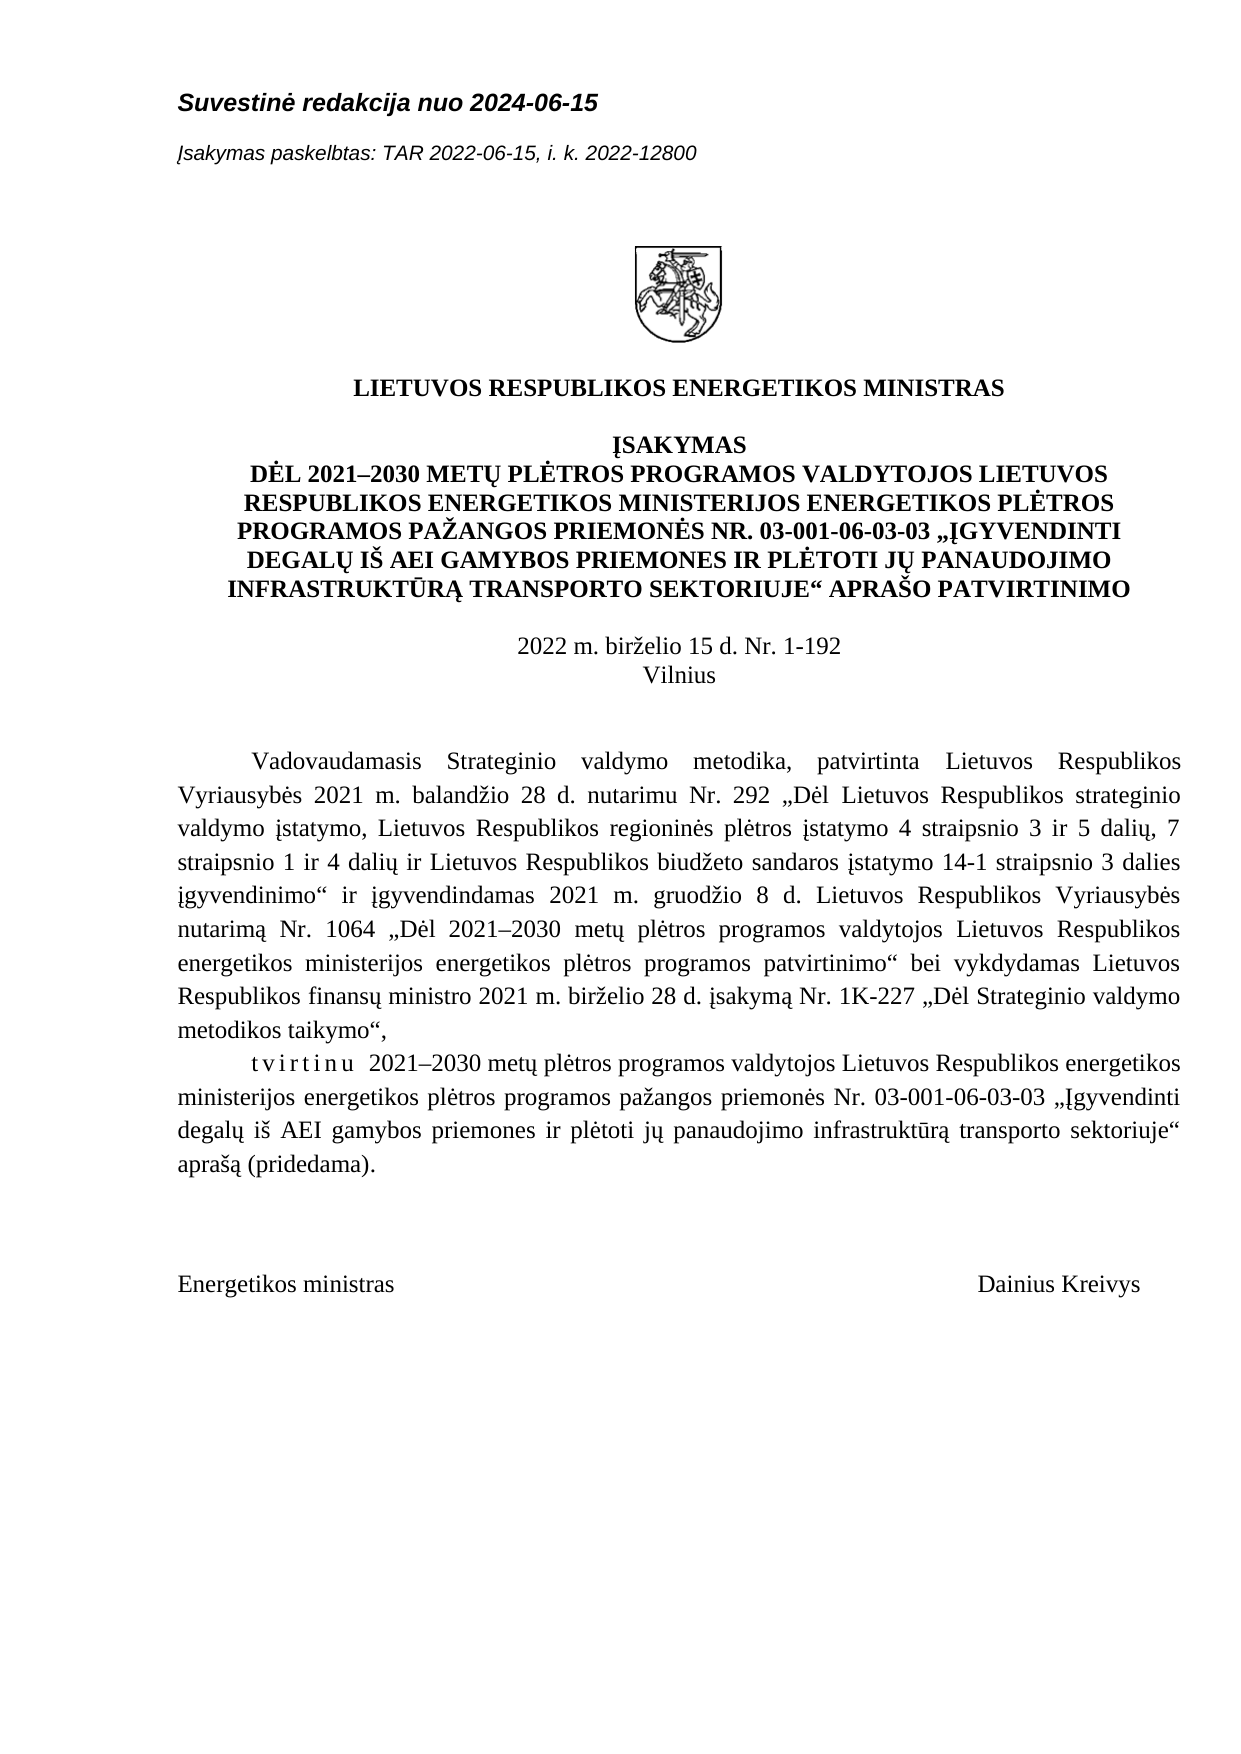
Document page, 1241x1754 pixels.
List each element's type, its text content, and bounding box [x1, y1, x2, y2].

text ĮSAKYMAS [177, 430, 1181, 459]
text Vilnius [177, 660, 1181, 689]
text LIETUVOS RESPUBLIKOS ENERGETIKOS MINISTRAS [177, 373, 1181, 401]
text tvirtinu 2021–2030 metų plėtros programos valdytojos Lietuvos Respublikos energetikos ministerijos energetikos plėtros programos pažangos priemonės Nr. 03-001-06-03-03 „Įgyvendinti degalų iš AEI gamybos priemones ir plėtoti jų panaudojimo infrastruktūrą transporto sektoriuje“ aprašą (pridedama). [177, 1048, 1181, 1178]
text Vadovaudamasis Strateginio valdymo metodika, patvirtinta Lietuvos Respublikos Vyriausybės 2021 m. balandžio 28 d. nutarimu Nr. 292 „Dėl Lietuvos Respublikos strateginio valdymo įstatymo, Lietuvos Respublikos regioninės plėtros įstatymo 4 straipsnio 3 ir 5 dalių, 7 straipsnio 1 ir 4 dalių ir Lietuvos Respublikos biudžeto sandaros įstatymo 14-1 straipsnio 3 dalies įgyvendinimo“ ir įgyvendindamas 2021 m. gruodžio 8 d. Lietuvos Respublikos Vyriausybės nutarimą Nr. 1064 „Dėl 2021–2030 metų plėtros programos valdytojos Lietuvos Respublikos energetikos ministerijos energetikos plėtros programos patvirtinimo“ bei vykdydamas Lietuvos Respublikos finansų ministro 2021 m. birželio 28 d. įsakymą Nr. 1K-227 „Dėl Strateginio valdymo metodikos taikymo“, [177, 746, 1181, 1043]
text Įsakymas paskelbtas: TAR 2022-06-15, i. k. 2022-12800 [177, 141, 1181, 164]
text Dėl 2021–2030 metų plėtros programos valdytojos Lietuvos Respublikos energetikos ministerijos energetikos plėtros programos pažangos priemonės Nr. 03-001-06-03-03 „Įgyvendinti degalų iš AEI gamybos priemones ir plėtoti jų panaudojimo infrastruktūrą transporto sektoriuje“ aprašo patvirtinimo [177, 459, 1181, 603]
text Energetikos ministras Dainius Kreivys [177, 1269, 1211, 1297]
text Suvestinė redakcija nuo 2024-06-15 [177, 88, 1181, 117]
text 2022 m. birželio 15 d. Nr. 1-192 [177, 631, 1181, 660]
